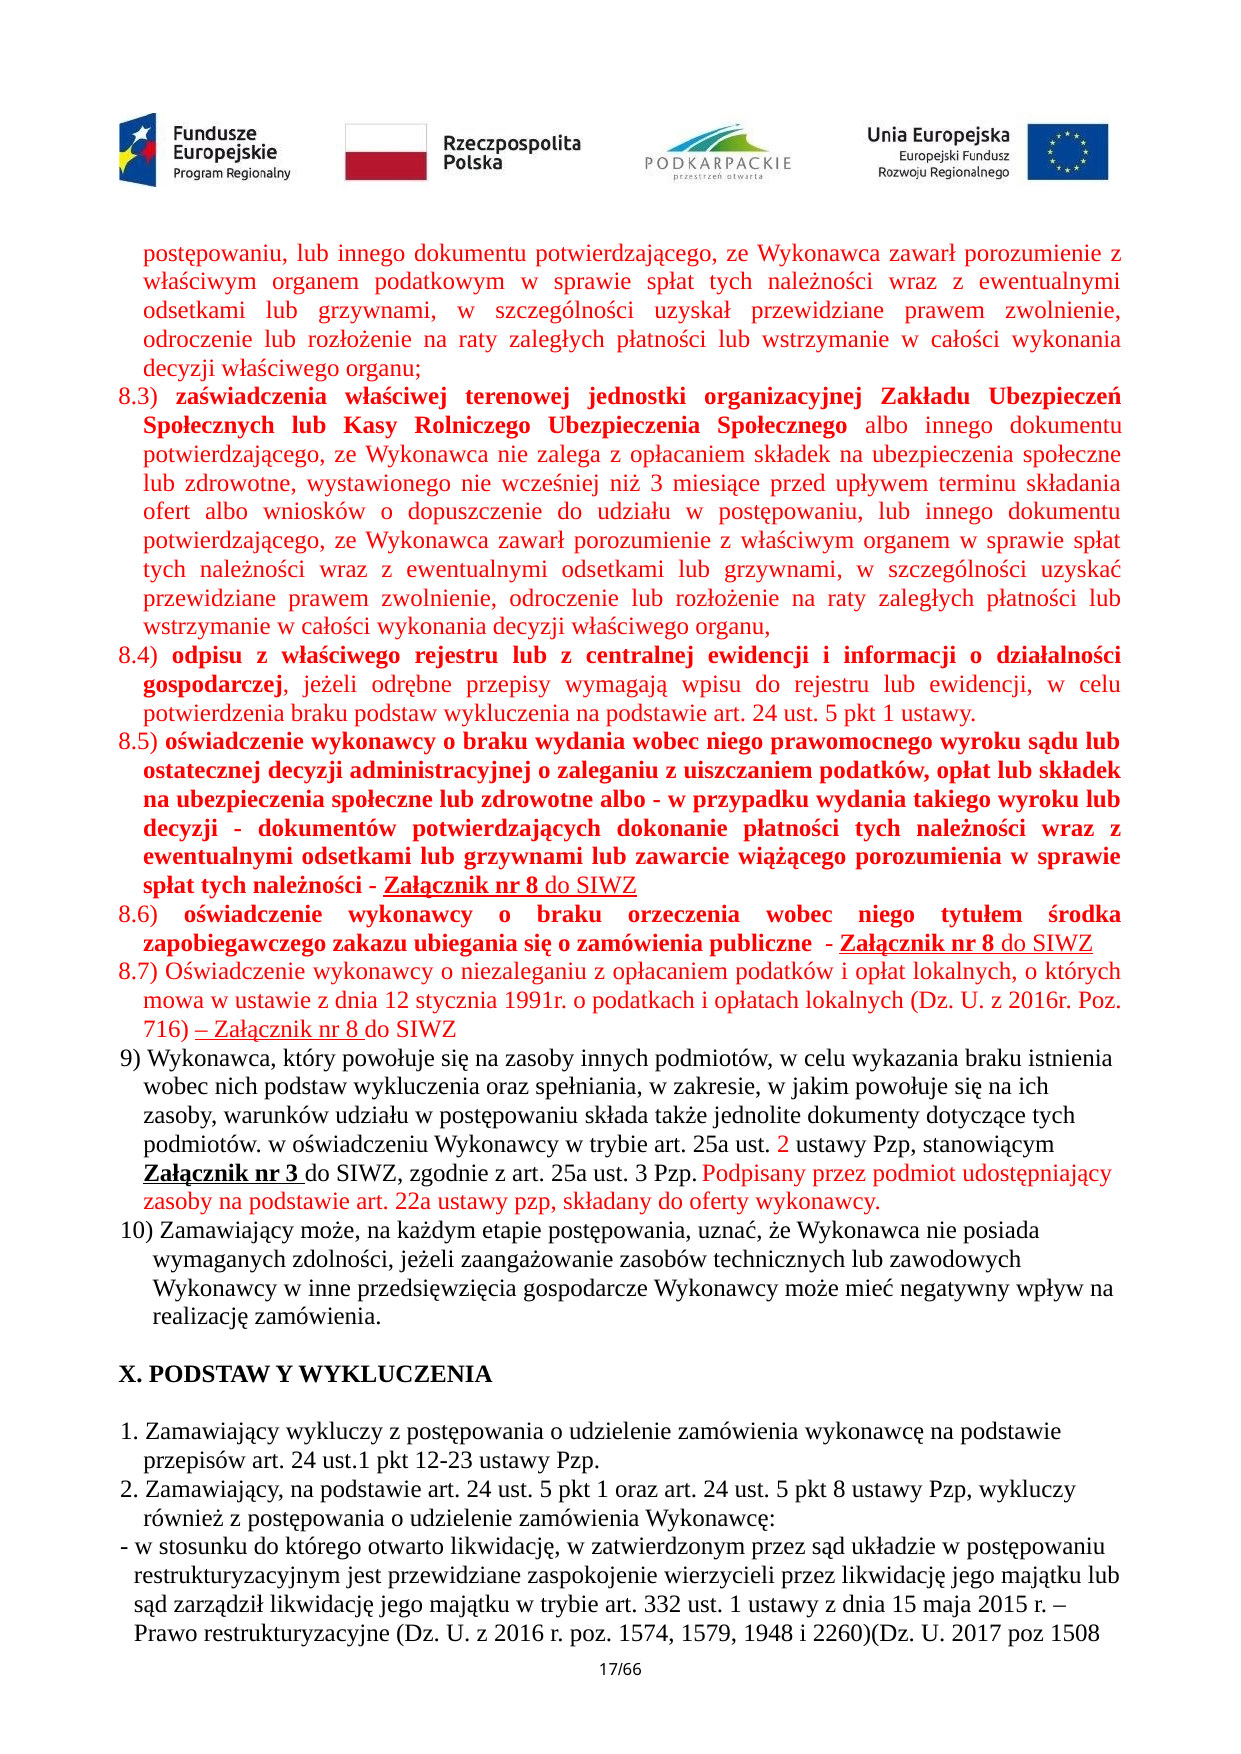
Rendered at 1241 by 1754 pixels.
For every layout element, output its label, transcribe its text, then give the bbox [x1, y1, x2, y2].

text postępowaniu, lub innego dokumentu potwierdzającego, ze Wykonawca zawarł porozumienie z właściwym organem podatkowym w sprawie spłat tych należności wraz z ewentualnymi odsetkami lub grzywnami, w szczególności uzyskał przewidziane prawem zwolnienie, odroczenie lub rozłożenie na raty zaległych płatności lub wstrzymanie w całości wykonania decyzji właściwego organu; [118, 238, 1122, 381]
text 8.6) oświadczenie wykonawcy o braku orzeczenia wobec niego tytułem środka zapobiegawczego zakazu ubiegania się o zamówienia publiczne - Załącznik nr 8 do SIWZ [118, 899, 1122, 956]
text 9) Wykonawca, który powołuje się na zasoby innych podmiotów, w celu wykazania braku istnienia wobec nich podstaw wykluczenia oraz spełniania, w zakresie, w jakim powołuje się na ich zasoby, warunków udziału w postępowaniu składa także jednolite dokumenty dotyczące tych podmiotów. w oświadczeniu Wykonawcy w trybie art. 25a ust. 2 ustawy Pzp, stanowiącym Załącznik nr 3 do SIWZ, zgodnie z art. 25a ust. 3 Pzp. Podpisany przez podmiot udostępniający zasoby na podstawie art. 22a ustawy pzp, składany do oferty wykonawcy. [120, 1043, 1122, 1215]
text 8.7) Oświadczenie wykonawcy o niezaleganiu z opłacaniem podatków i opłat lokalnych, o których mowa w ustawie z dnia 12 stycznia 1991r. o podatkach i opłatach lokalnych (Dz. U. z 2016r. Poz. 716) – Załącznik nr 8 do SIWZ [118, 956, 1122, 1043]
text 2. Zamawiający, na podstawie art. 24 ust. 5 pkt 1 oraz art. 24 ust. 5 pkt 8 ustawy Pzp, wykluczy również z postępowania o udzielenie zamówienia Wykonawcę: [120, 1474, 1122, 1531]
text X. PODSTAW Y WYKLUCZENIA [118, 1359, 1122, 1388]
text - w stosunku do którego otwarto likwidację, w zatwierdzonym przez sąd układzie w postępowaniu restrukturyzacyjnym jest przewidziane zaspokojenie wierzycieli przez likwidację jego majątku lub sąd zarządził likwidację jego majątku w trybie art. 332 ust. 1 ustawy z dnia 15 maja 2015 r. – Prawo restrukturyzacyjne (Dz. U. z 2016 r. poz. 1574, 1579, 1948 i 2260)(Dz. U. 2017 poz 1508 [120, 1531, 1122, 1646]
text 8.4) odpisu z właściwego rejestru lub z centralnej ewidencji i informacji o działalności gospodarczej, jeżeli odrębne przepisy wymagają wpisu do rejestru lub ewidencji, w celu potwierdzenia braku podstaw wykluczenia na podstawie art. 24 ust. 5 pkt 1 ustawy. [118, 640, 1122, 726]
picture [119, 113, 1117, 192]
text 8.3) zaświadczenia właściwej terenowej jednostki organizacyjnej Zakładu Ubezpieczeń Społecznych lub Kasy Rolniczego Ubezpieczenia Społecznego albo innego dokumentu potwierdzającego, ze Wykonawca nie zalega z opłacaniem składek na ubezpieczenia społeczne lub zdrowotne, wystawionego nie wcześniej niż 3 miesiące przed upływem terminu składania ofert albo wniosków o dopuszczenie do udziału w postępowaniu, lub innego dokumentu potwierdzającego, ze Wykonawca zawarł porozumienie z właściwym organem w sprawie spłat tych należności wraz z ewentualnymi odsetkami lub grzywnami, w szczególności uzyskać przewidziane prawem zwolnienie, odroczenie lub rozłożenie na raty zaległych płatności lub wstrzymanie w całości wykonania decyzji właściwego organu, [118, 381, 1122, 640]
text 1. Zamawiający wykluczy z postępowania o udzielenie zamówienia wykonawcę na podstawie przepisów art. 24 ust.1 pkt 12-23 ustawy Pzp. [120, 1416, 1122, 1474]
text 8.5) oświadczenie wykonawcy o braku wydania wobec niego prawomocnego wyroku sądu lub ostatecznej decyzji administracyjnej o zaleganiu z uiszczaniem podatków, opłat lub składek na ubezpieczenia społeczne lub zdrowotne albo - w przypadku wydania takiego wyroku lub decyzji - dokumentów potwierdzających dokonanie płatności tych należności wraz z ewentualnymi odsetkami lub grzywnami lub zawarcie wiążącego porozumienia w sprawie spłat tych należności - Załącznik nr 8 do SIWZ [118, 726, 1122, 899]
text 10) Zamawiający może, na każdym etapie postępowania, uznać, że Wykonawca nie posiada wymaganych zdolności, jeżeli zaangażowanie zasobów technicznych lub zawodowych Wykonawcy w inne przedsięwzięcia gospodarcze Wykonawcy może mieć negatywny wpływ na realizację zamówienia. [120, 1215, 1122, 1330]
